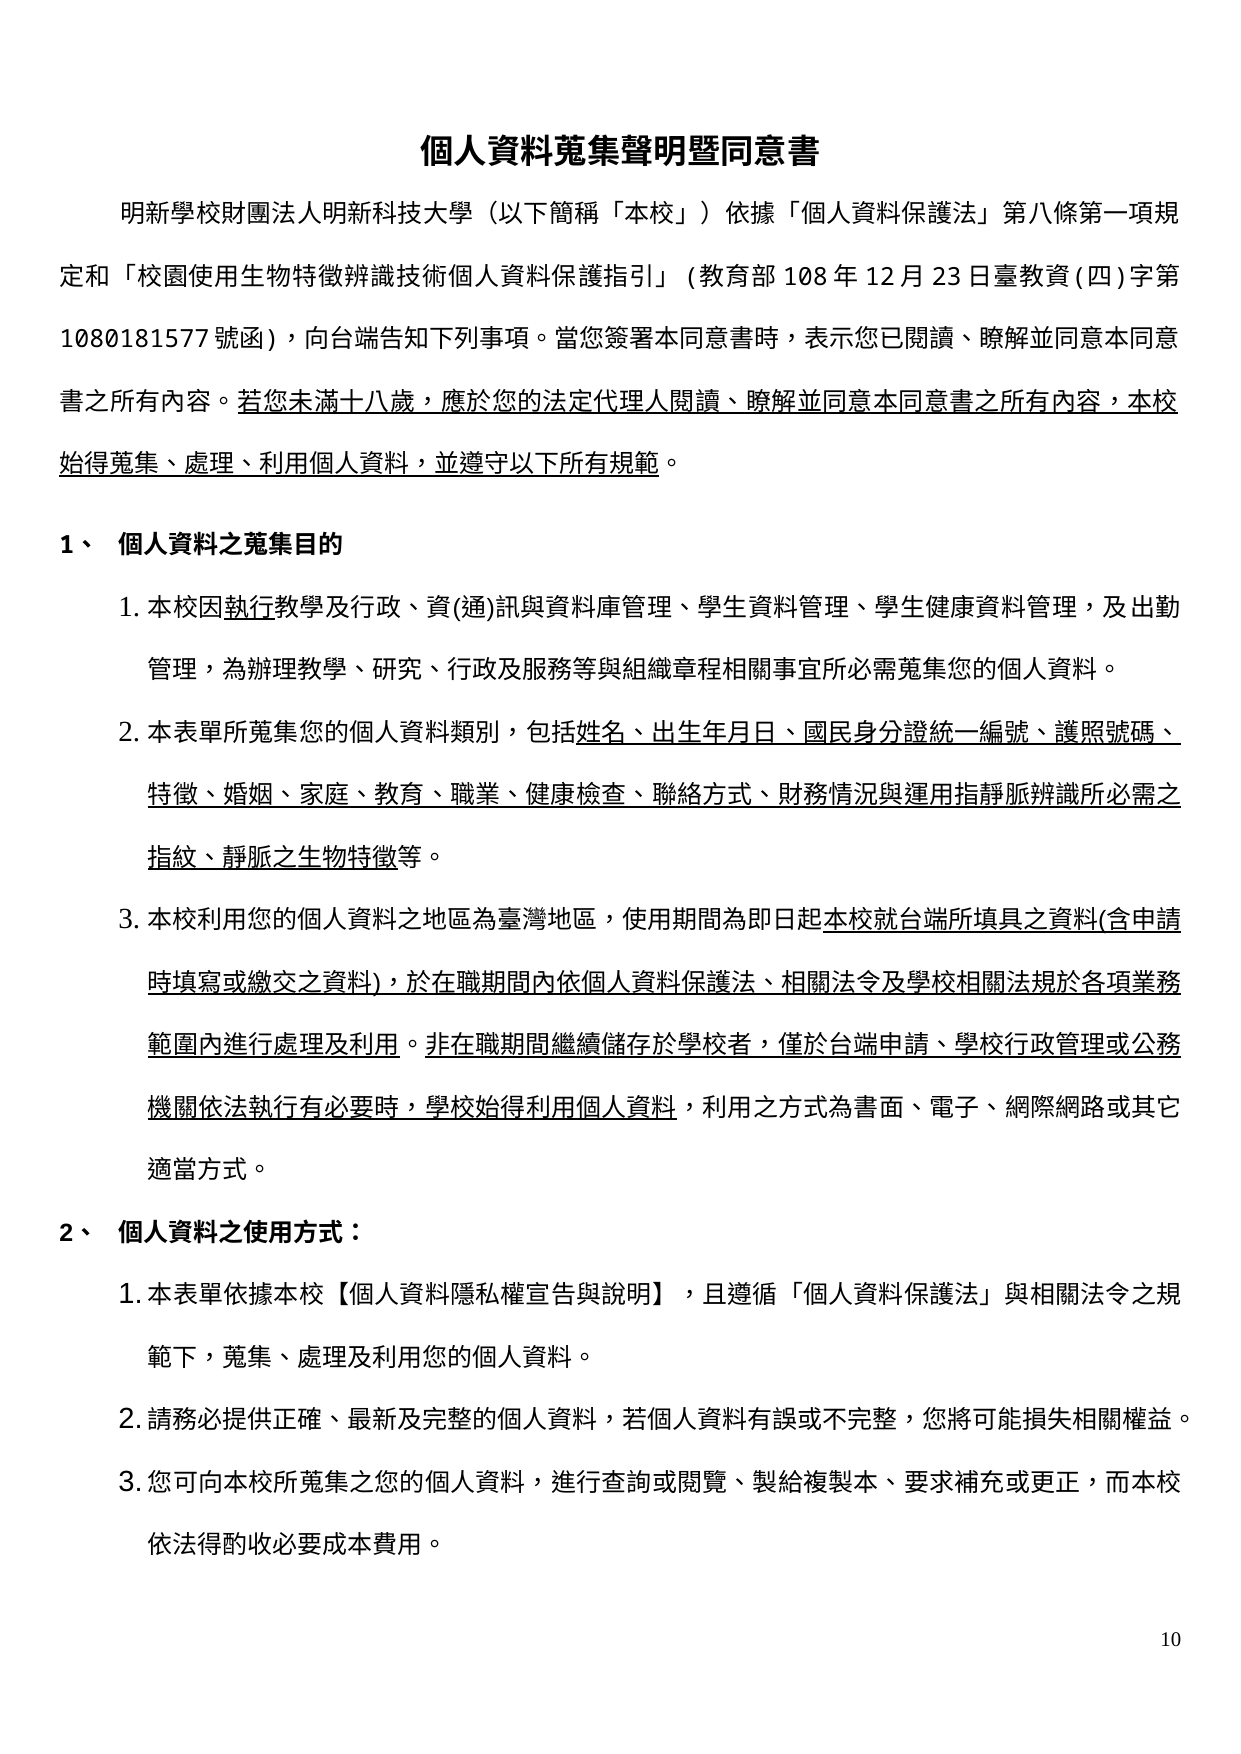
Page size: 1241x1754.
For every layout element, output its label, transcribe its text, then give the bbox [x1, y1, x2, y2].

list 本校利用您的個人資料之地區為臺灣地區，使用期間為即日起本校就台端所填具之資料(含申請時填寫或繳交之資料)，於在職期間內依個人資料保護法、相關法令及學校相關法規於各項業務範圍內進行處理及利用。非在職期間繼續儲存於學校者，僅於台端申請、學校行政管理或公務機關依法執行有必要時，學校始得利用個人資料，利用之方式為書面、電子、網際網路或其它適當方式。 [118, 876, 1181, 1189]
list 您可向本校所蒐集之您的個人資料，進行查詢或閱覽、製給複製本、要求補充或更正，而本校依法得酌收必要成本費用。 [118, 1439, 1181, 1564]
list 個人資料之蒐集目的 [59, 501, 1181, 564]
list 個人資料之使用方式： [59, 1189, 1181, 1251]
list 請務必提供正確、最新及完整的個人資料，若個人資料有誤或不完整，您將可能損失相關權益。 [118, 1376, 1181, 1439]
text 明新學校財團法人明新科技大學（以下簡稱「本校」）依據「個人資料保護法」第八條第一項規定和「校園使用生物特徵辨識技術個人資料保護指引」(教育部108年12月23日臺教資(四)字第1080181577號函)，向台端告知下列事項。當您簽署本同意書時，表示您已閱讀、瞭解並同意本同意書之所有內容。若您未滿十八歲，應於您的法定代理人閱讀、瞭解並同意本同意書之所有內容，本校始得蒐集、處理、利用個人資料，並遵守以下所有規範。 [59, 170, 1181, 483]
text 個人資料蒐集聲明暨同意書 [59, 108, 1181, 170]
list 本校因執行教學及行政、資(通)訊與資料庫管理、學生資料管理、學生健康資料管理，及出勤管理，為辦理教學、研究、行政及服務等與組織章程相關事宜所必需蒐集您的個人資料。 [118, 564, 1181, 689]
list 本表單依據本校【個人資料隱私權宣告與說明】，且遵循「個人資料保護法」與相關法令之規範下，蒐集、處理及利用您的個人資料。 [118, 1251, 1181, 1376]
list 本表單所蒐集您的個人資料類別，包括姓名、出生年月日、國民身分證統一編號、護照號碼、特徵、婚姻、家庭、教育、職業、健康檢查、聯絡方式、財務情況與運用指靜脈辨識所必需之指紋、靜脈之生物特徵等。 [118, 689, 1181, 876]
